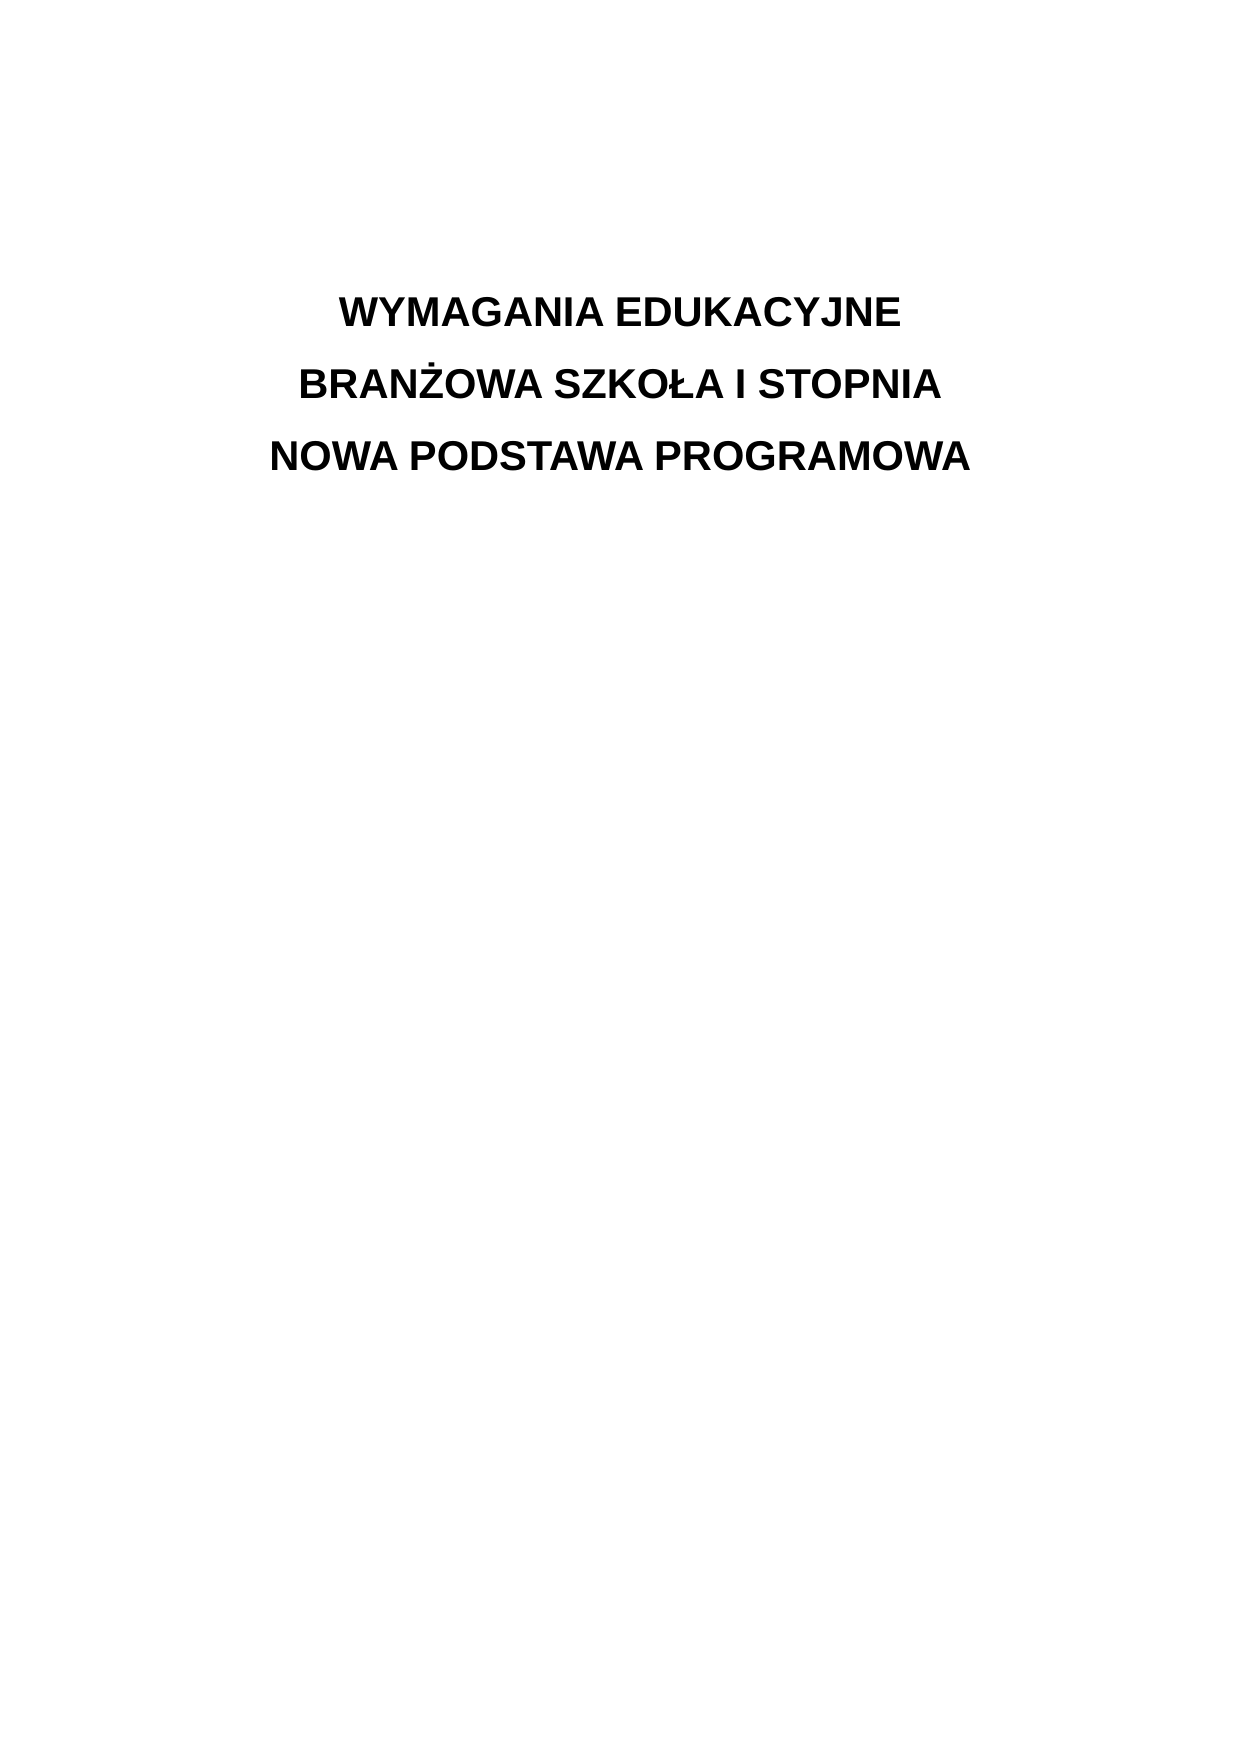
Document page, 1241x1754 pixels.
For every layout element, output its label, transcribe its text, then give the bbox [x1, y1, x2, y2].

text BRANŻOWA SZKOŁA I STOPNIA [148, 359, 1093, 407]
text NOWA PODSTAWA PROGRAMOWA [148, 431, 1093, 479]
text WYMAGANIA EDUKACYJNE [148, 288, 1093, 336]
